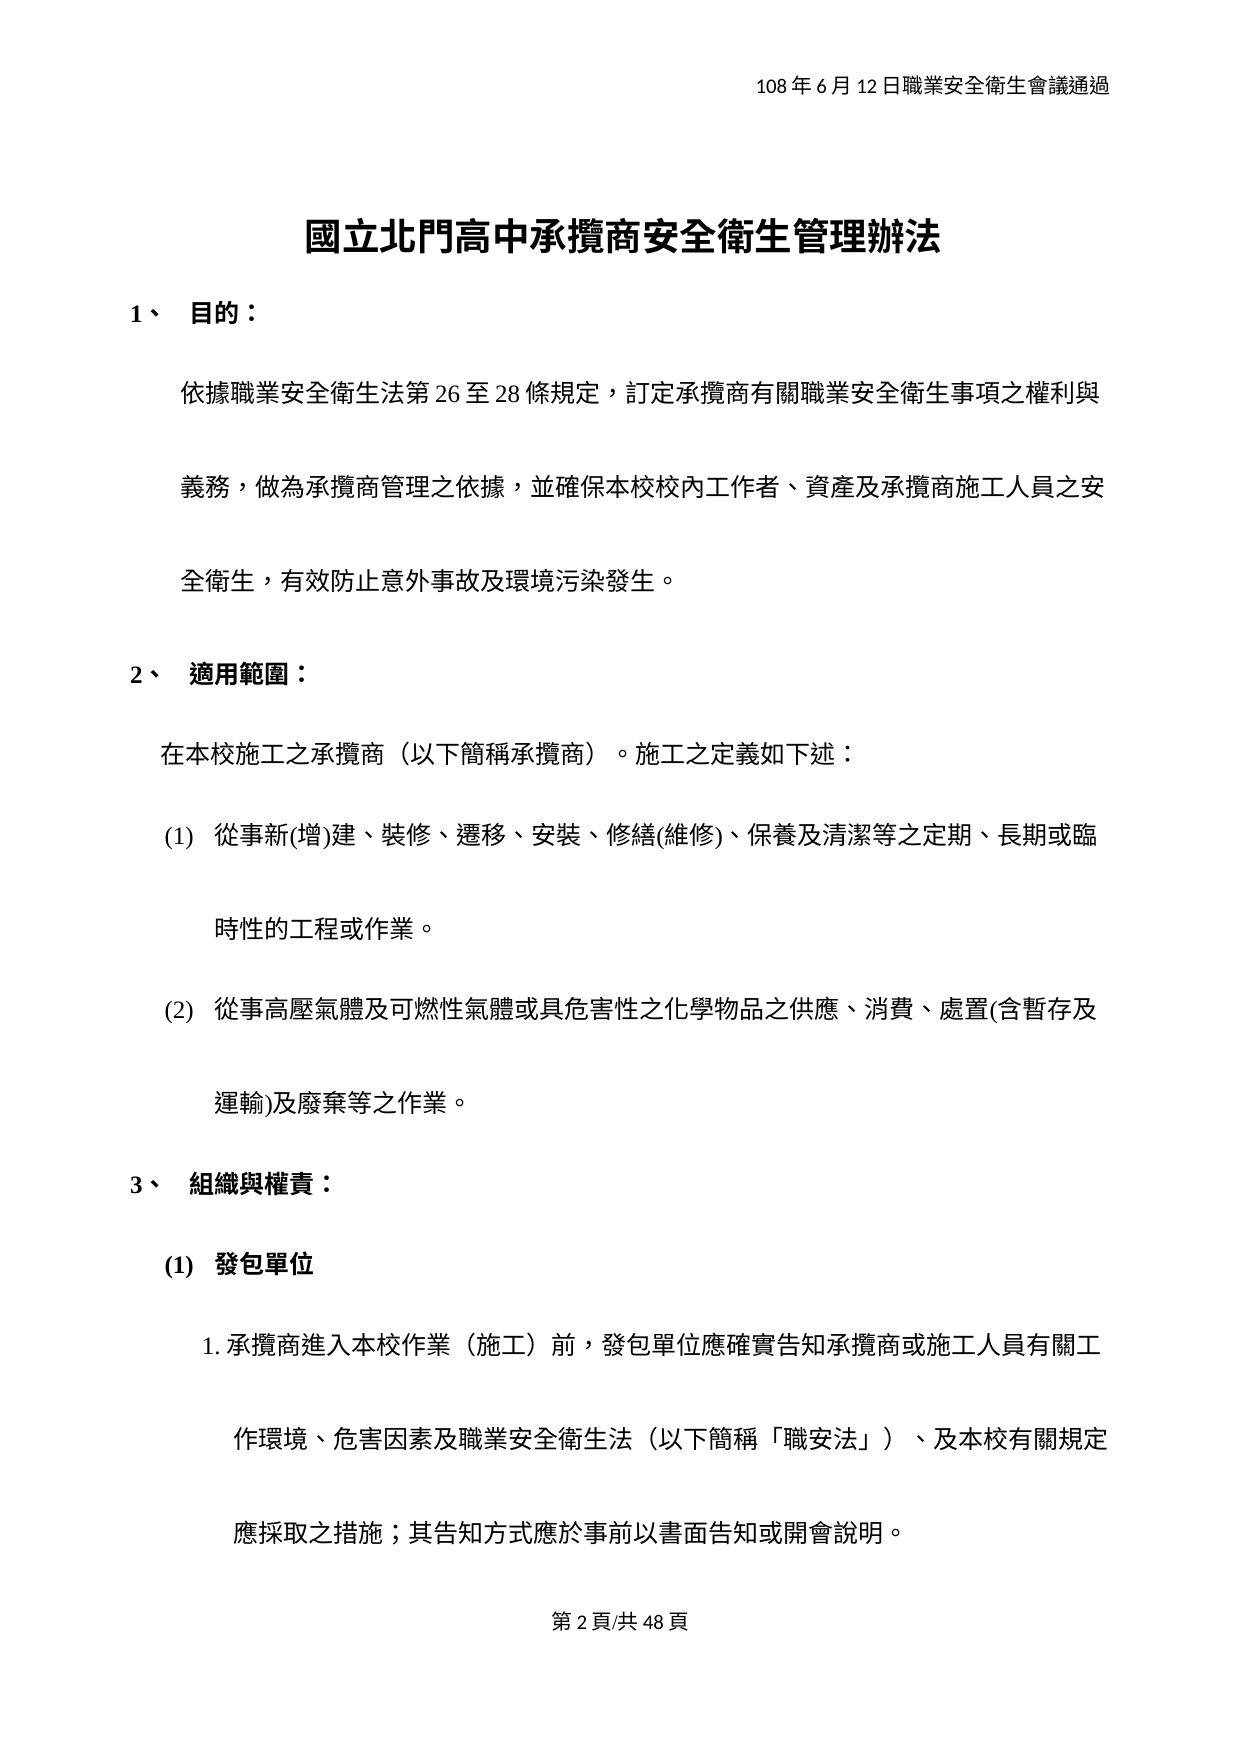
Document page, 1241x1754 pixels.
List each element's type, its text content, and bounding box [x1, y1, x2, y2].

list 從事高壓氣體及可燃性氣體或具危害性之化學物品之供應、消費、處置(含暫存及運輸)及廢棄等之作業。 [164, 966, 1110, 1123]
text 依據職業安全衛生法第26至28條規定，訂定承攬商有關職業安全衛生事項之權利與義務，做為承攬商管理之依據，並確保本校校內工作者、資產及承攬商施工人員之安全衛生，有效防止意外事故及環境污染發生。 [180, 350, 1110, 600]
list 適用範圍： [130, 631, 1110, 693]
list 發包單位 [164, 1221, 1110, 1284]
text 國立北門高中承攬商安全衛生管理辦法 [136, 207, 1110, 261]
text 1. 承攬商進入本校作業（施工）前，發包單位應確實告知承攬商或施工人員有關工作環境、危害因素及職業安全衛生法（以下簡稱「職安法」）、及本校有關規定應採取之措施；其告知方式應於事前以書面告知或開會說明。 [202, 1302, 1110, 1552]
list 從事新(增)建、裝修、遷移、安裝、修繕(維修)、保養及清潔等之定期、長期或臨時性的工程或作業。 [164, 792, 1110, 948]
list 目的： [130, 269, 1110, 332]
list 組織與權責： [130, 1141, 1110, 1203]
text 在本校施工之承攬商（以下簡稱承攬商）。施工之定義如下述： [160, 711, 1110, 774]
